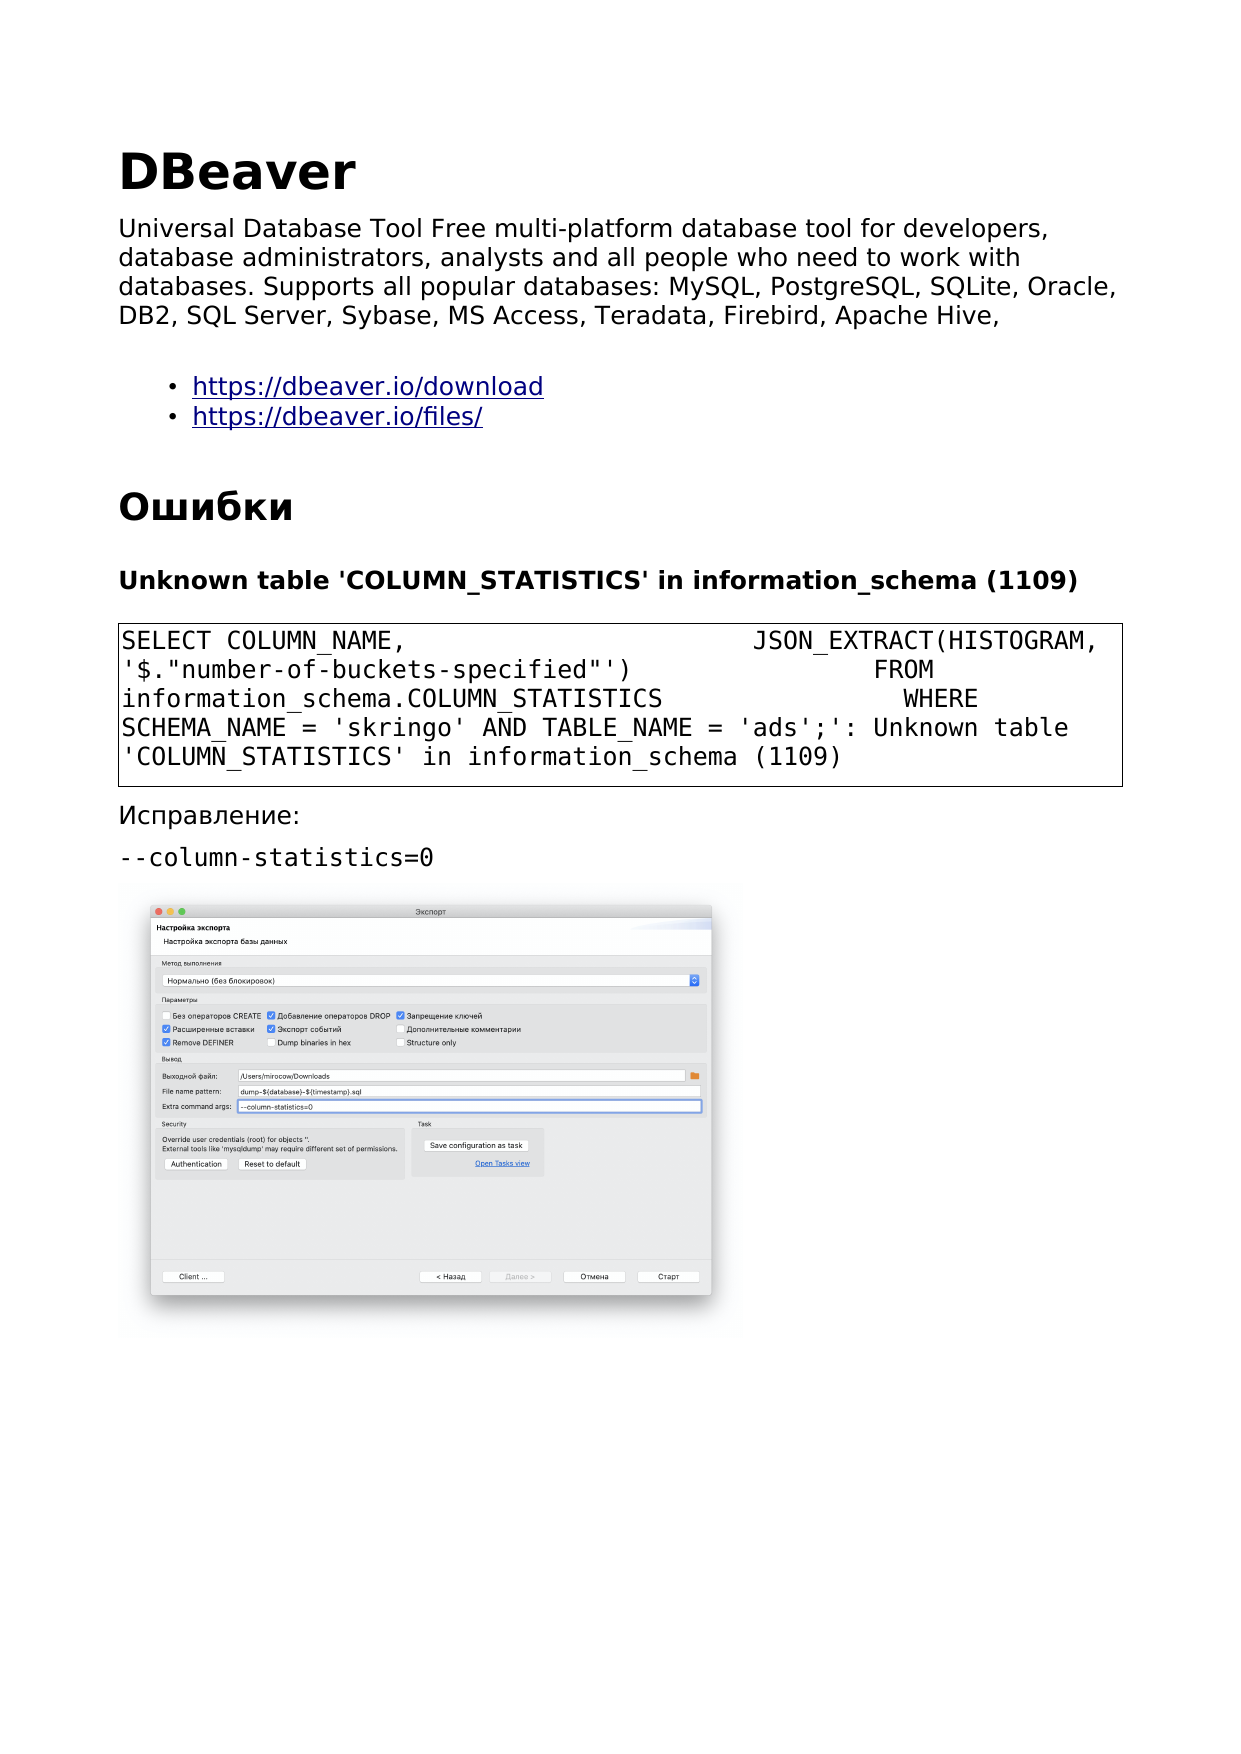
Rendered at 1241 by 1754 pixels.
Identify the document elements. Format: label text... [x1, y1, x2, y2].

text --column-statistics=0 [118, 843, 1122, 872]
picture [118, 883, 744, 1338]
subtitle Ошибки [118, 485, 1122, 529]
subtitle Unknown table 'COLUMN_STATISTICS' in information_schema (1109) [118, 566, 1122, 596]
subtitle DBeaver [118, 143, 1122, 201]
list https://dbeaver.io/download [177, 372, 1122, 402]
table_header SELECT COLUMN_NAME, JSON_EXTRACT(HISTOGRAM, '$."number-of-buckets-specified"') FROM information_schema.COLUMN_STATISTICS WHERE SCHEMA_NAME = 'skringo' AND TABLE_NAME = 'ads';': Unknown table 'COLUMN_STATISTICS' in information_schema (1109) [119, 624, 1122, 786]
list https://dbeaver.io/files/ [177, 402, 1122, 431]
text Universal Database Tool Free multi-platform database tool for developers, database administrators, analysts and all people who need to work with databases. Supports all popular databases: MySQL, PostgreSQL, SQLite, Oracle, DB2, SQL Server, Sybase, MS Access, Teradata, Firebird, Apache Hive, [118, 214, 1122, 331]
text Исправление: [118, 801, 1122, 831]
